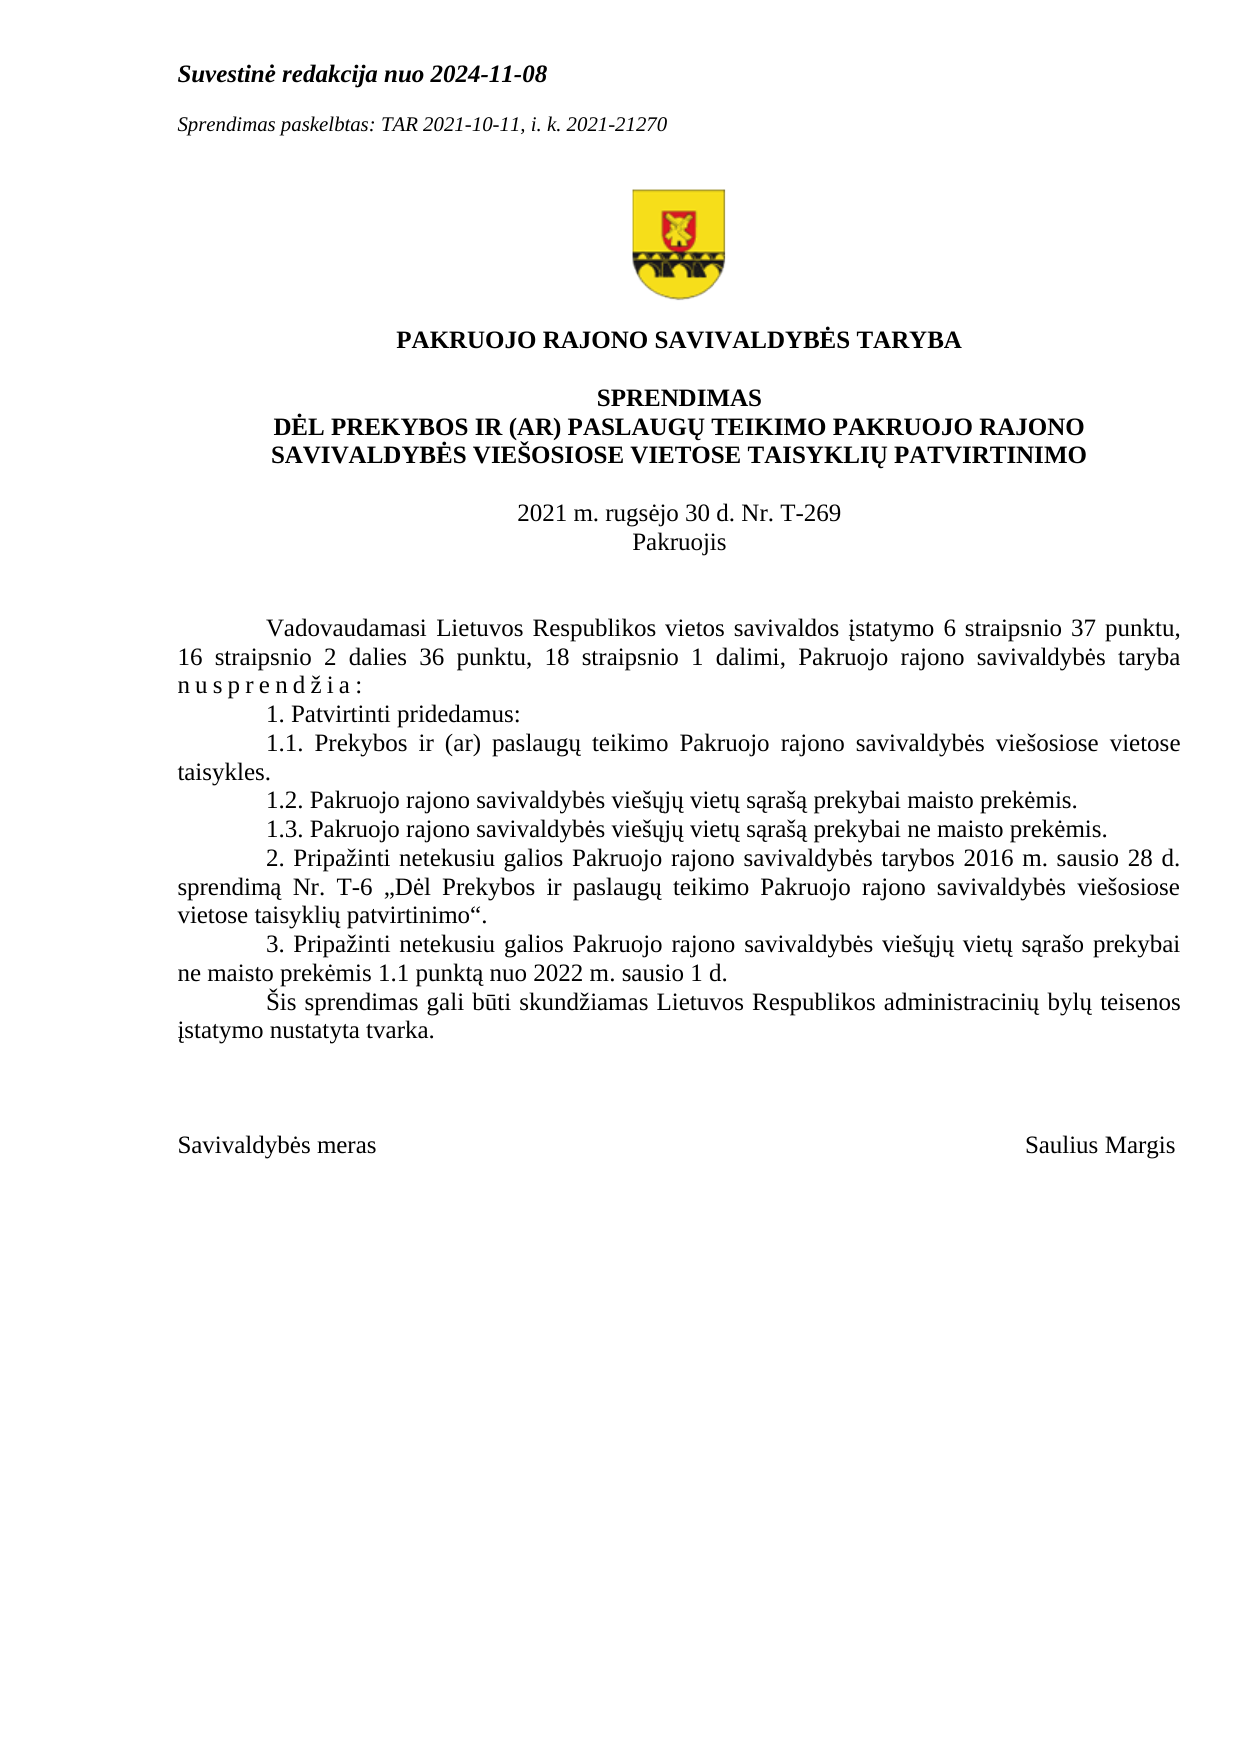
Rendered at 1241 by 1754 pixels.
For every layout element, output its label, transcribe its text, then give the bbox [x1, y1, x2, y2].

text 3. Pripažinti netekusiu galios Pakruojo rajono savivaldybės viešųjų vietų sąrašo prekybai ne maisto prekėmis 1.1 punktą nuo 2022 m. sausio 1 d. [177, 929, 1181, 987]
text Suvestinė redakcija nuo 2024-11-08 [177, 59, 1181, 88]
text 1. Patvirtinti pridedamus: [177, 699, 1181, 728]
text Savivaldybės meras Saulius Margis [177, 1130, 1181, 1159]
text 2021 m. rugsėjo 30 d. Nr. T-269 [177, 498, 1181, 527]
text 1.3. Pakruojo rajono savivaldybės viešųjų vietų sąrašą prekybai ne maisto prekėmis. [177, 814, 1181, 843]
text SPRENDIMAS [177, 383, 1181, 412]
text 2. Pripažinti netekusiu galios Pakruojo rajono savivaldybės tarybos 2016 m. sausio 28 d. sprendimą Nr. T-6 „Dėl Prekybos ir paslaugų teikimo Pakruojo rajono savivaldybės viešosiose vietose taisyklių patvirtinimo“. [177, 843, 1181, 929]
subtitle PAKRUOJO RAJONO SAVIVALDYBĖS TARYBA [177, 325, 1181, 354]
text Sprendimas paskelbtas: TAR 2021-10-11, i. k. 2021-21270 [177, 112, 1181, 136]
text 1.2. Pakruojo rajono savivaldybės viešųjų vietų sąrašą prekybai maisto prekėmis. [177, 785, 1181, 814]
text DĖL PREKYBOS IR (AR) PASLAUGŲ TEIKIMO PAKRUOJO RAJONO SAVIVALDYBĖS VIEŠOSIOSE VIETOSE TAISYKLIŲ PATVIRTINIMO [177, 412, 1181, 469]
text Pakruojis [177, 527, 1181, 555]
text 1.1. Prekybos ir (ar) paslaugų teikimo Pakruojo rajono savivaldybės viešosiose vietose taisykles. [177, 728, 1181, 785]
text Šis sprendimas gali būti skundžiamas Lietuvos Respublikos administracinių bylų teisenos įstatymo nustatyta tvarka. [177, 987, 1181, 1044]
text Vadovaudamasi Lietuvos Respublikos vietos savivaldos įstatymo 6 straipsnio 37 punktu, 16 straipsnio 2 dalies 36 punktu, 18 straipsnio 1 dalimi, Pakruojo rajono savivaldybės taryba nusprendžia: [177, 613, 1181, 699]
